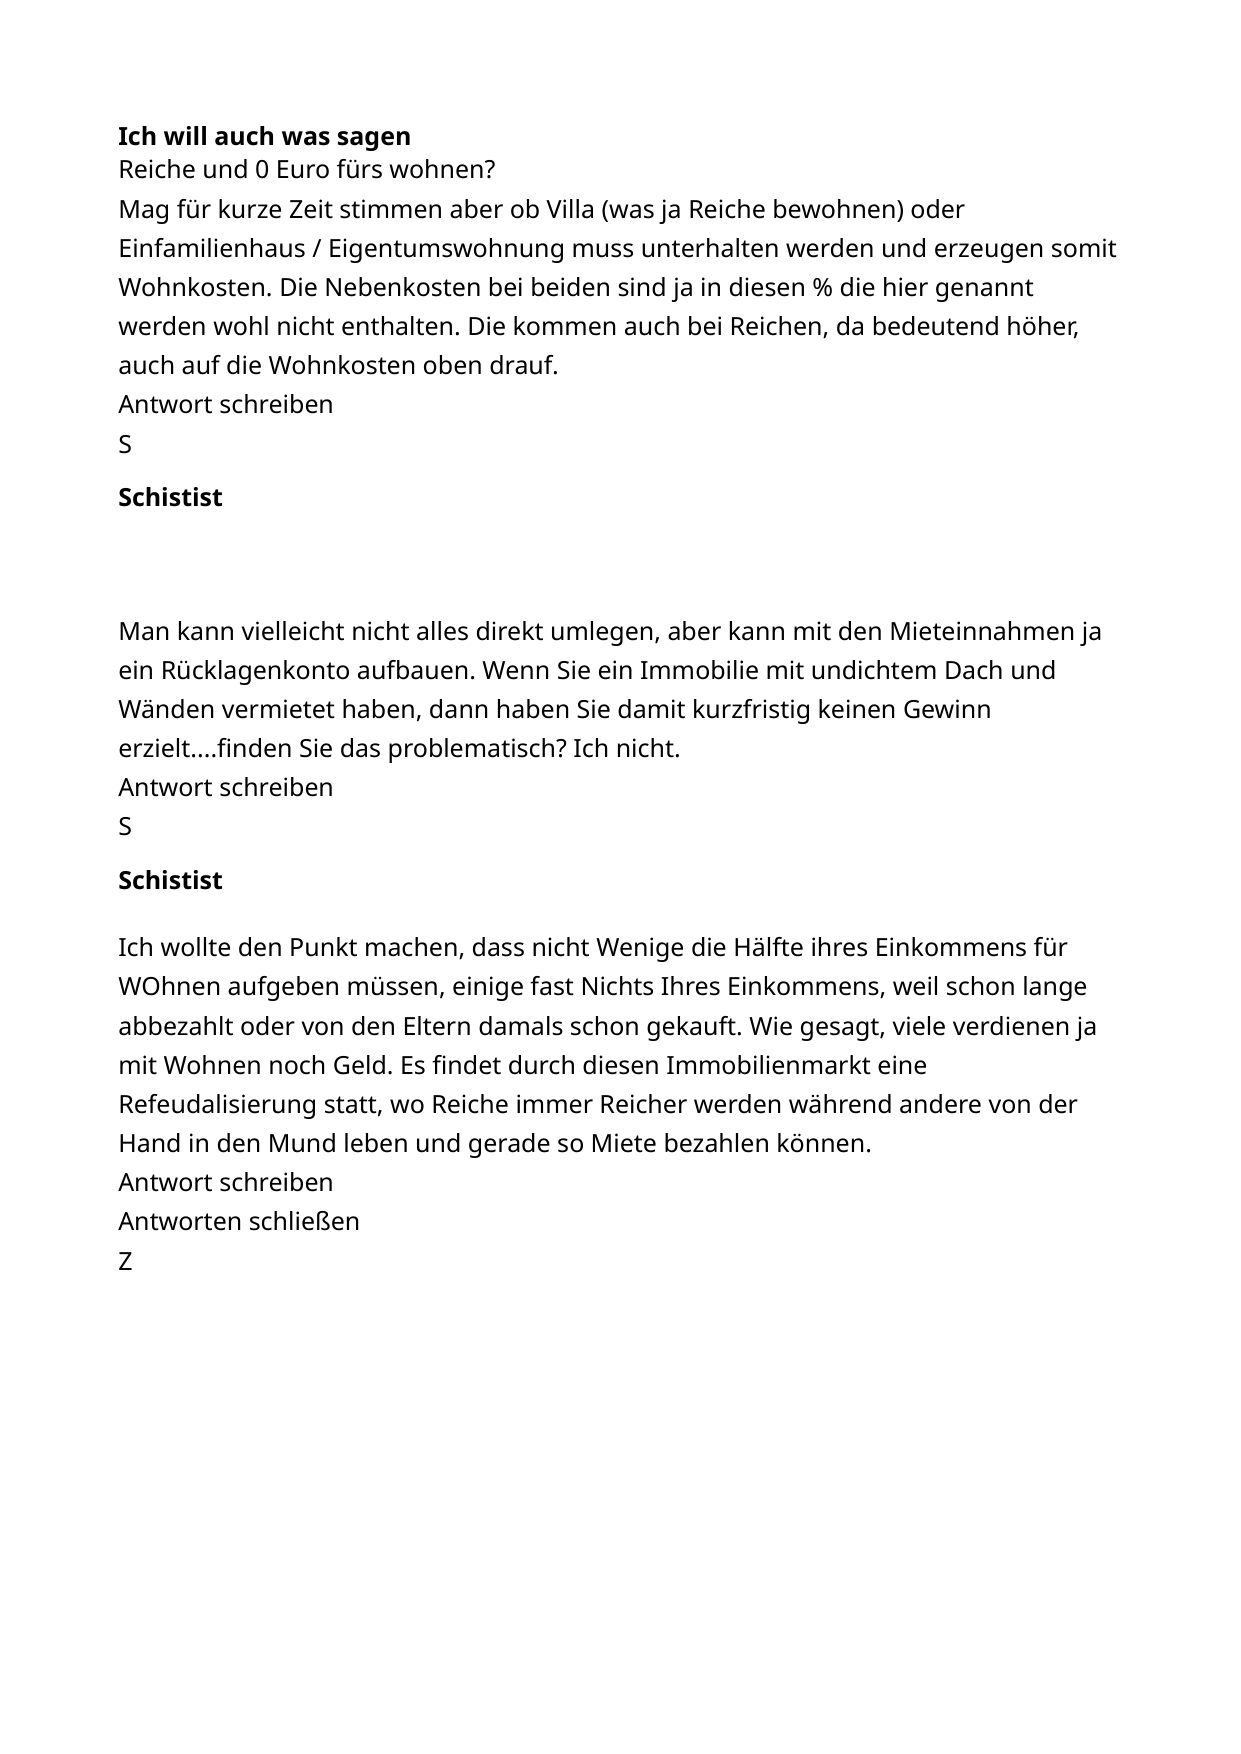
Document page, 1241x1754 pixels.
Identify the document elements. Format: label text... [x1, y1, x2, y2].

text S [118, 426, 1122, 460]
text Antworten schließen [118, 1204, 1122, 1238]
text S [118, 809, 1122, 843]
text Antwort schreiben [118, 387, 1122, 421]
subtitle Schistist [118, 863, 1122, 897]
text Ich wollte den Punkt machen, dass nicht Wenige die Hälfte ihres Einkommens für WOhnen aufgeben müssen, einige fast Nichts Ihres Einkommens, weil schon lange abbezahlt oder von den Eltern damals schon gekauft. Wie gesagt, viele verdienen ja mit Wohnen noch Geld. Es findet durch diesen Immobilienmarkt eine Refeudalisierung statt, wo Reiche immer Reicher werden während andere von der Hand in den Mund leben und gerade so Miete bezahlen können. [118, 930, 1122, 1160]
text Antwort schreiben [118, 1165, 1122, 1199]
subtitle Ich will auch was sagen [118, 118, 1122, 152]
text Man kann vielleicht nicht alles direkt umlegen, aber kann mit den Mieteinnahmen ja ein Rücklagenkonto aufbauen. Wenn Sie ein Immobilie mit undichtem Dach und Wänden vermietet haben, dann haben Sie damit kurzfristig keinen Gewinn erzielt....finden Sie das problematisch? Ich nicht. [118, 613, 1122, 765]
text Z [118, 1243, 1122, 1277]
subtitle Schistist [118, 480, 1122, 514]
text Reiche und 0 Euro fürs wohnen? Mag für kurze Zeit stimmen aber ob Villa (was ja Reiche bewohnen) oder Einfamilienhaus / Eigentumswohnung muss unterhalten werden und erzeugen somit Wohnkosten. Die Nebenkosten bei beiden sind ja in diesen % die hier genannt werden wohl nicht enthalten. Die kommen auch bei Reichen, da bedeutend höher, auch auf die Wohnkosten oben drauf. [118, 152, 1122, 382]
text Antwort schreiben [118, 770, 1122, 804]
